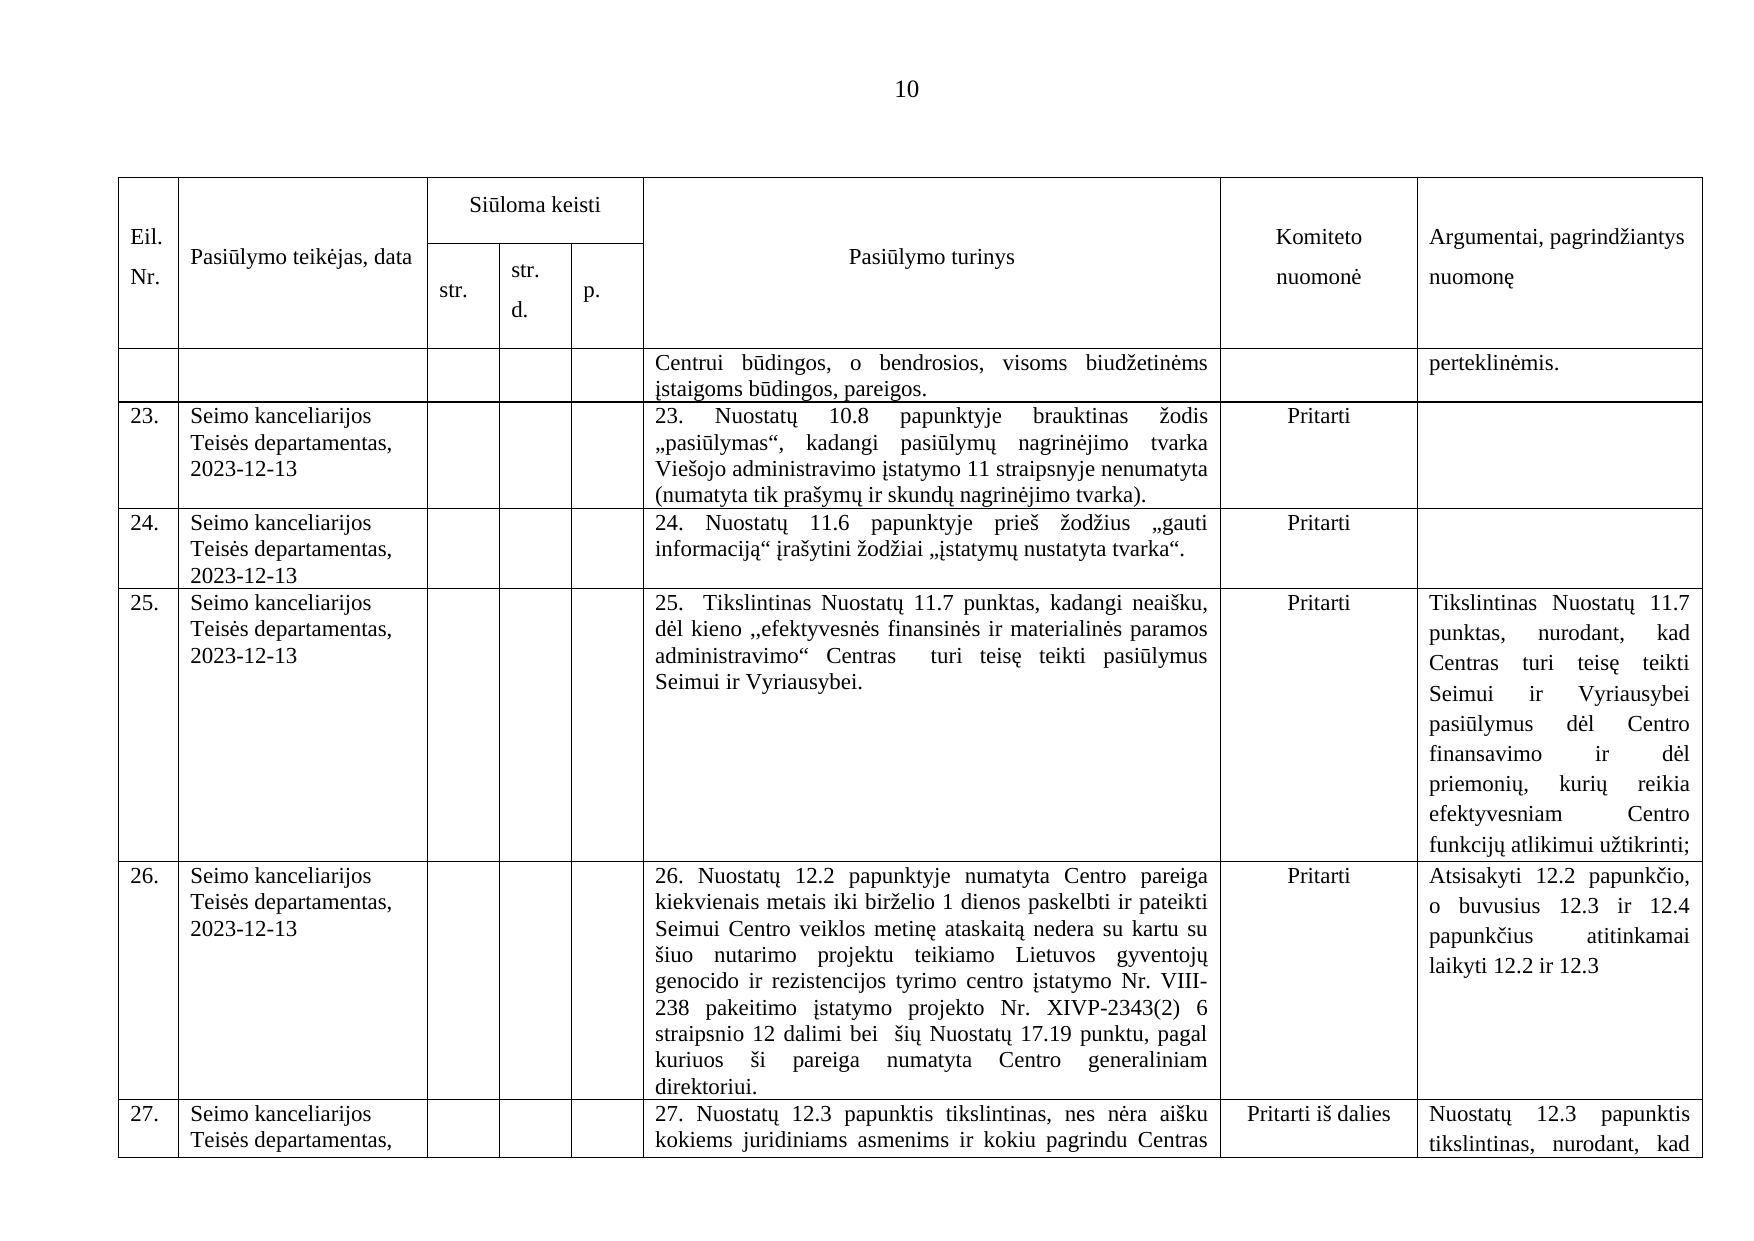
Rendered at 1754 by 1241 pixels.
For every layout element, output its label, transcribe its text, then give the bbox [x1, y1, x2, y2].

table_cell [428, 1100, 499, 1157]
table_cell 27. [119, 1100, 178, 1157]
table_cell Seimo kanceliarijos Teisės departamentas, 2023-12-13 [179, 509, 427, 588]
table_cell Pritarti iš dalies [1221, 1100, 1417, 1157]
table_cell [572, 589, 643, 861]
table_cell 25. Tikslintinas Nuostatų 11.7 punktas, kadangi neaišku, dėl kieno ,,efektyvesnės finansinės ir materialinės paramos administravimo“ Centras turi teisę teikti pasiūlymus Seimui ir Vyriausybei. [644, 589, 1220, 861]
table_header Eil. Nr. [119, 178, 178, 348]
table_cell [572, 403, 643, 508]
table_cell [572, 509, 643, 588]
table_cell Centrui būdingos, o bendrosios, visoms biudžetinėms įstaigoms būdingos, pareigos. [644, 349, 1220, 401]
table_cell Seimo kanceliarijos Teisės departamentas, [179, 1100, 427, 1157]
table_cell [428, 403, 499, 508]
table_cell [500, 862, 571, 1099]
table_cell [500, 1100, 571, 1157]
table_cell Pritarti [1221, 589, 1417, 861]
table_cell [572, 1100, 643, 1157]
table_cell [179, 349, 427, 401]
table_cell Seimo kanceliarijos Teisės departamentas, 2023-12-13 [179, 862, 427, 1099]
table_cell Seimo kanceliarijos Teisės departamentas, 2023-12-13 [179, 589, 427, 861]
table_cell 23. Nuostatų 10.8 papunktyje brauktinas žodis „pasiūlymas“, kadangi pasiūlymų nagrinėjimo tvarka Viešojo administravimo įstatymo 11 straipsnyje nenumatyta (numatyta tik prašymų ir skundų nagrinėjimo tvarka). [644, 403, 1220, 508]
table_cell Atsisakyti 12.2 papunkčio, o buvusius 12.3 ir 12.4 papunkčius atitinkamai laikyti 12.2 ir 12.3 [1418, 862, 1702, 1099]
table_cell [500, 589, 571, 861]
table_cell Tikslintinas Nuostatų 11.7 punktas, nurodant, kad Centras turi teisę teikti Seimui ir Vyriausybei pasiūlymus dėl Centro finansavimo ir dėl priemonių, kurių reikia efektyvesniam Centro funkcijų atlikimui užtikrinti; [1418, 589, 1702, 861]
table_cell [1418, 509, 1702, 588]
table_header Pasiūlymo teikėjas, data [179, 178, 427, 348]
table_cell [500, 509, 571, 588]
table_cell [572, 349, 643, 401]
table_cell [428, 589, 499, 861]
table_cell [1221, 349, 1417, 401]
table_header Pasiūlymo turinys [644, 178, 1220, 348]
table_cell [500, 403, 571, 508]
table_cell 25. [119, 589, 178, 861]
table_cell 24. [119, 509, 178, 588]
table_cell [428, 509, 499, 588]
table_cell [1418, 403, 1702, 508]
table_cell [428, 862, 499, 1099]
table_header Komiteto nuomonė [1221, 178, 1417, 348]
table_cell 26. [119, 862, 178, 1099]
table_cell [119, 349, 178, 401]
table_cell [500, 349, 571, 401]
table_cell 24. Nuostatų 11.6 papunktyje prieš žodžius „gauti informaciją“ įrašytini žodžiai „įstatymų nustatyta tvarka“. [644, 509, 1220, 588]
table_cell Pritarti [1221, 509, 1417, 588]
table_cell perteklinėmis. [1418, 349, 1702, 401]
table_cell str. [428, 244, 499, 348]
table_header Siūloma keisti [428, 178, 643, 243]
table_cell [572, 862, 643, 1099]
table_cell Seimo kanceliarijos Teisės departamentas, 2023-12-13 [179, 403, 427, 508]
table_cell 27. Nuostatų 12.3 papunktis tikslintinas, nes nėra aišku kokiems juridiniams asmenims ir kokiu pagrindu Centras [644, 1100, 1220, 1157]
table_cell p. [572, 244, 643, 348]
table_cell Pritarti [1221, 403, 1417, 508]
table_cell Nuostatų 12.3 papunktis tikslintinas, nurodant, kad [1418, 1100, 1702, 1157]
table_cell [428, 349, 499, 401]
table_header Argumentai, pagrindžiantys nuomonę [1418, 178, 1702, 348]
table_cell 26. Nuostatų 12.2 papunktyje numatyta Centro pareiga kiekvienais metais iki birželio 1 dienos paskelbti ir pateikti Seimui Centro veiklos metinę ataskaitą nedera su kartu su šiuo nutarimo projektu teikiamo Lietuvos gyventojų genocido ir rezistencijos tyrimo centro įstatymo Nr. VIII-238 pakeitimo įstatymo projekto Nr. XIVP-2343(2) 6 straipsnio 12 dalimi bei šių Nuostatų 17.19 punktu, pagal kuriuos ši pareiga numatyta Centro generaliniam direktoriui. [644, 862, 1220, 1099]
table_cell 23. [119, 403, 178, 508]
table_cell Pritarti [1221, 862, 1417, 1099]
table_cell str. d. [500, 244, 571, 348]
